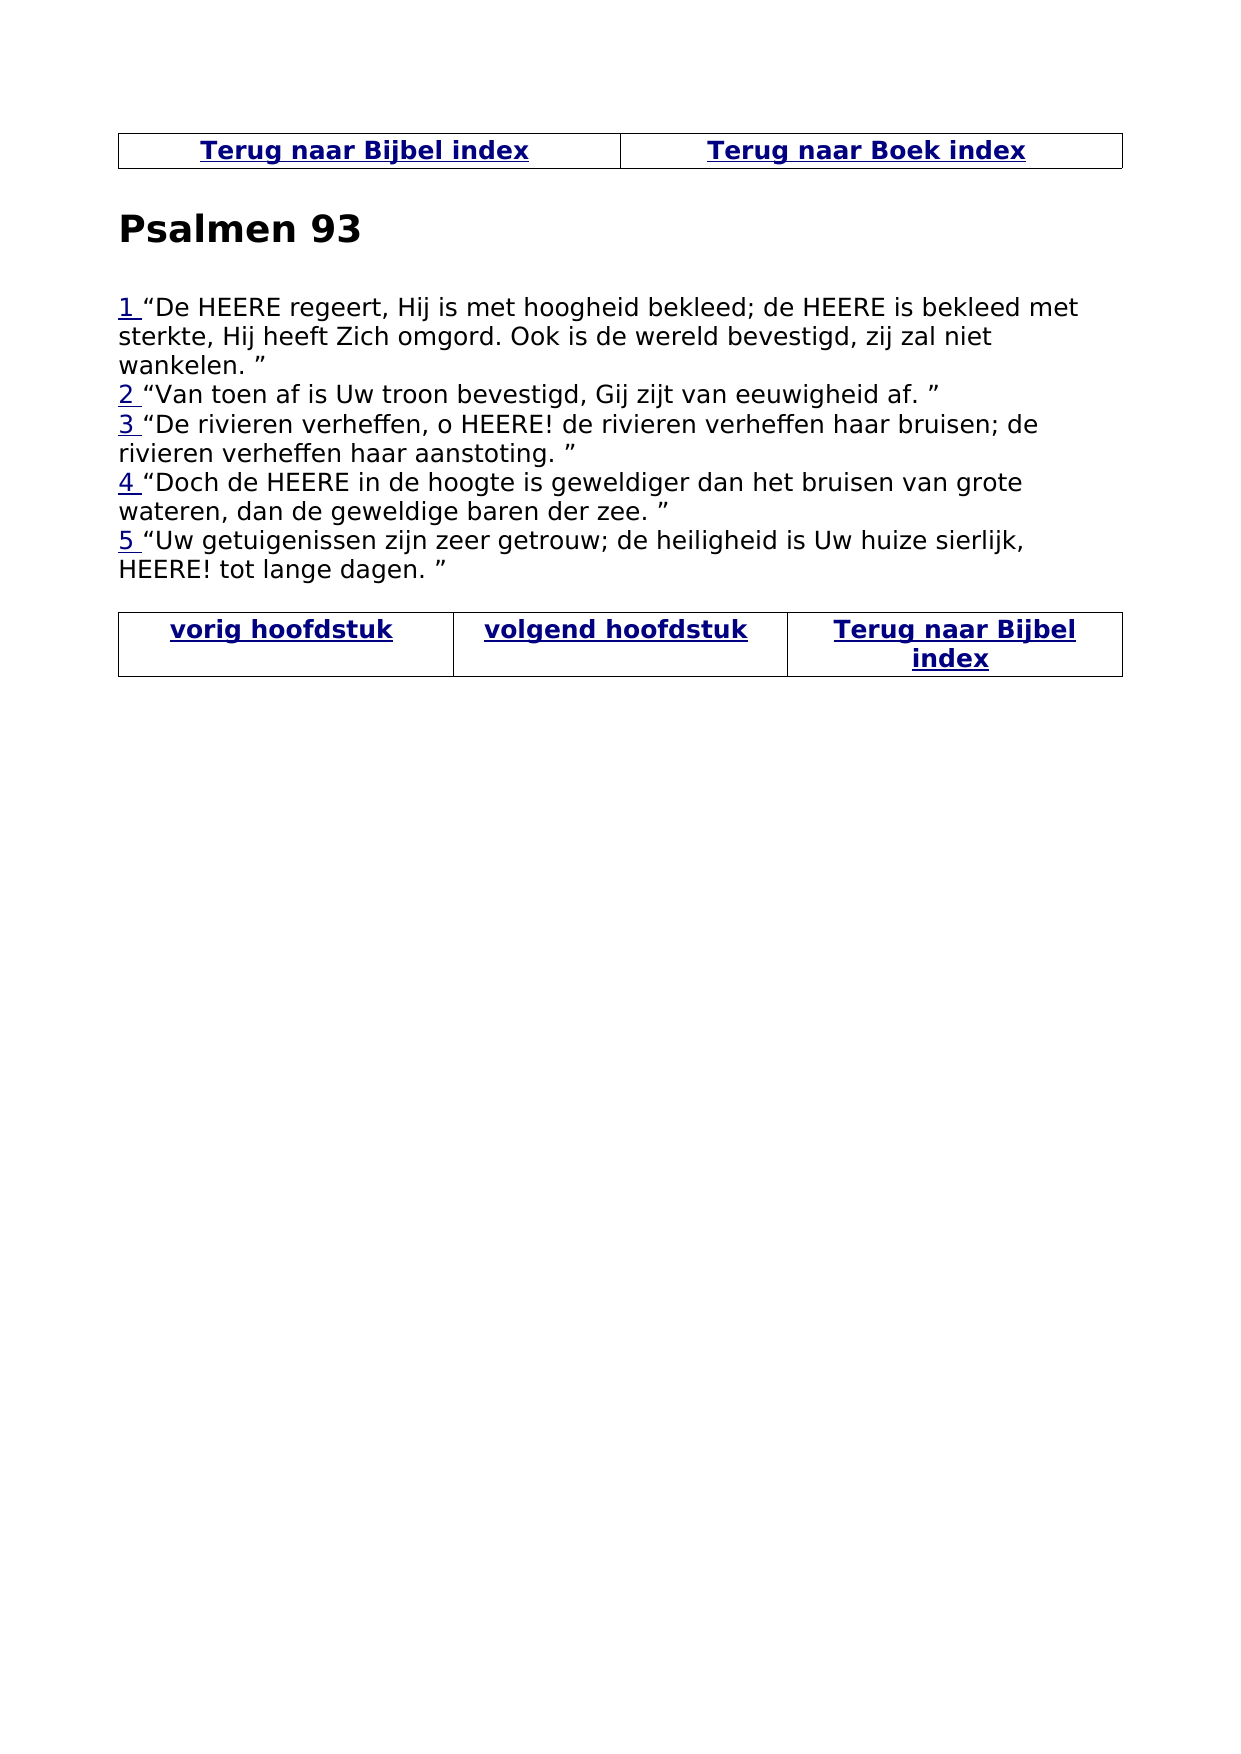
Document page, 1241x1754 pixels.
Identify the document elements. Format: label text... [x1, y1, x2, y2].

subtitle Psalmen 93 [118, 208, 1122, 252]
table_header Terug naar Bijbel index [119, 134, 620, 168]
text 1 “De HEERE regeert, Hij is met hoogheid bekleed; de HEERE is bekleed met sterkte, Hij heeft Zich omgord. Ook is de wereld bevestigd, zij zal niet wankelen. ” 2 “Van toen af is Uw troon bevestigd, Gij zijt van eeuwigheid af. ” 3 “De rivieren verheffen, o HEERE! de rivieren verheffen haar bruisen; de rivieren verheffen haar aanstoting. ” 4 “Doch de HEERE in de hoogte is geweldiger dan het bruisen van grote wateren, dan de geweldige baren der zee. ” 5 “Uw getuigenissen zijn zeer getrouw; de heiligheid is Uw huize sierlijk, HEERE! tot lange dagen. ” [118, 264, 1122, 585]
table_header volgend hoofdstuk [454, 613, 787, 676]
table_header Terug naar Boek index [621, 134, 1122, 168]
table_header Terug naar Bijbel index [788, 613, 1122, 676]
table_header vorig hoofdstuk [119, 613, 453, 676]
